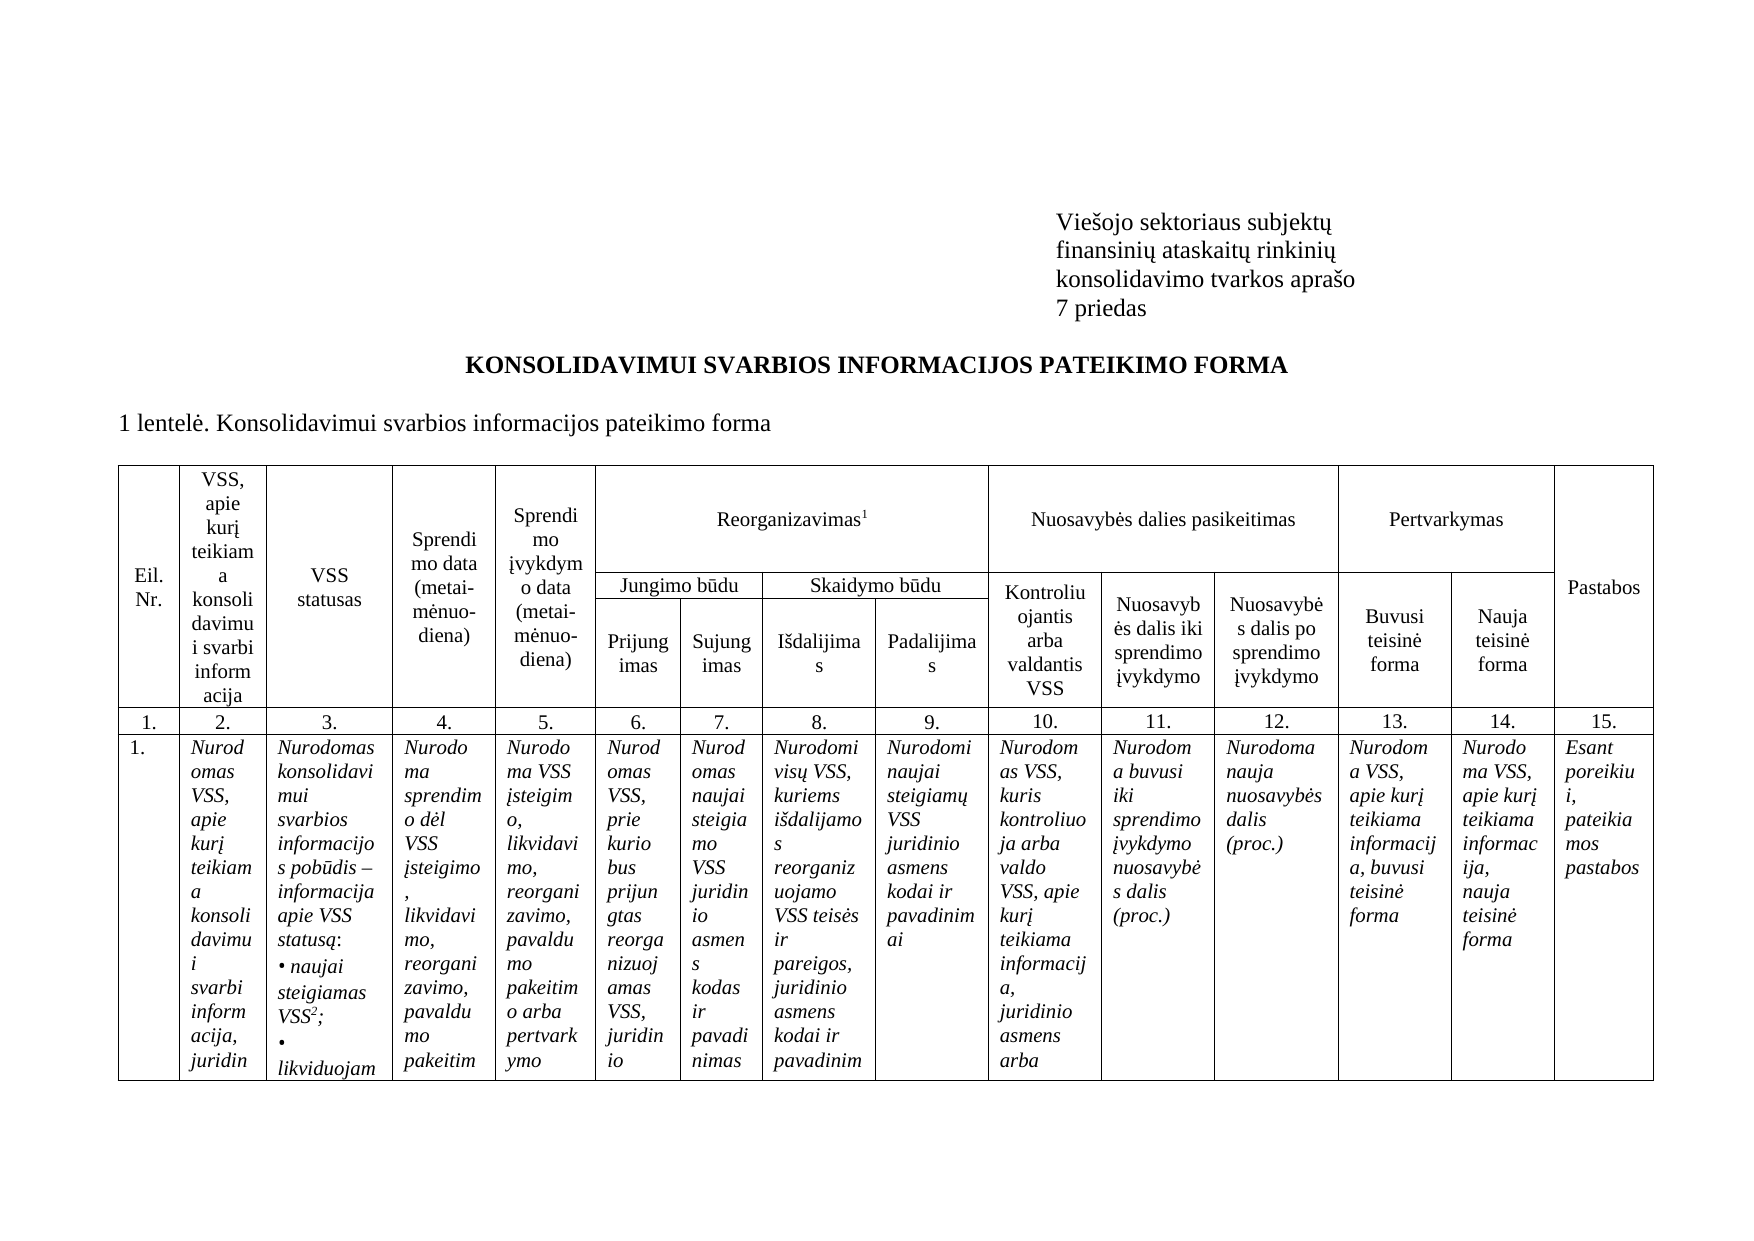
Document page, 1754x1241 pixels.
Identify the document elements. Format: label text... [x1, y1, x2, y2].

table_cell Padalijimas [876, 599, 988, 707]
text Viešojo sektoriaus subjektų [1056, 207, 1636, 235]
table_cell Skaidymo būdu [763, 573, 988, 598]
table_cell 4. [393, 708, 495, 734]
table_cell Nurodoma nauja nuosavybės dalis (proc.) [1215, 735, 1338, 1080]
table_cell Nauja teisinė forma [1452, 573, 1554, 707]
table_header Pastabos [1555, 466, 1653, 707]
table_cell 7. [681, 708, 762, 734]
table_cell 1. [119, 735, 179, 1080]
table_cell 9. [876, 708, 988, 734]
table_cell 5. [496, 708, 595, 734]
table_cell Nurodoma VSS įsteigimo, likvidavimo, reorganizavimo, pavaldumo pakeitimo arba pertvarkymo [496, 735, 595, 1080]
table_cell Išdalijimas [763, 599, 875, 707]
table_cell Nurodoma buvusi iki sprendimo įvykdymo nuosavybės dalis (proc.) [1102, 735, 1214, 1080]
table_header Sprendimo įvykdymo data (metai-mėnuo-diena) [496, 466, 595, 707]
table_cell 2. [180, 708, 266, 734]
table_cell Esant poreikiui, pateikiamos pastabos [1555, 735, 1653, 1080]
table_cell Nurodomi naujai steigiamų VSS juridinio asmens kodai ir pavadinimai [876, 735, 988, 1080]
table_cell 13. [1339, 708, 1451, 734]
table_header Eil. Nr. [119, 466, 179, 707]
text KONSOLIDAVIMUI SVARBIOS INFORMACIJOS PATEIKIMO FORMA [118, 350, 1636, 379]
table_cell 12. [1215, 708, 1338, 734]
table_cell 1. [119, 708, 179, 734]
text 7 priedas [1056, 293, 1636, 322]
table_header VSS statusas [267, 466, 392, 707]
table_cell 11. [1102, 708, 1214, 734]
table_cell Nurodoma sprendimo dėl VSS įsteigimo, likvidavimo, reorganizavimo, pavaldumo pakeitim [393, 735, 495, 1080]
table_cell Prijungimas [596, 599, 680, 707]
table_cell Nuosavybės dalis po sprendimo įvykdymo [1215, 573, 1338, 707]
table_cell Nurodomas naujai steigiamo VSS juridinio asmens kodas ir pavadinimas [681, 735, 762, 1080]
table_cell Sujungimas [681, 599, 762, 707]
table_header Nuosavybės dalies pasikeitimas [989, 466, 1338, 572]
table_cell Nurodomi visų VSS, kuriems išdalijamos reorganizuojamo VSS teisės ir pareigos, juridinio asmens kodai ir pavadinim [763, 735, 875, 1080]
text 1 lentelė. Konsolidavimui svarbios informacijos pateikimo forma [118, 408, 1636, 437]
table_header Pertvarkymas [1339, 466, 1554, 572]
table_cell Nurodomas konsolidavimui svarbios informacijos pobūdis – informacija apie VSS statusą: • naujai steigiamas VSS2; • likviduojam [267, 735, 392, 1080]
table_cell Buvusi teisinė forma [1339, 573, 1451, 707]
table_cell Nurodomas VSS, prie kurio bus prijungtas reorganizuojamas VSS, juridinio [596, 735, 680, 1080]
text finansinių ataskaitų rinkinių [1056, 235, 1636, 264]
table_cell Nurodomas VSS, kuris kontroliuoja arba valdo VSS, apie kurį teikiama informacija, juridinio asmens arba [989, 735, 1101, 1080]
text konsolidavimo tvarkos aprašo [1056, 264, 1636, 293]
table_cell Kontroliuojantis arba valdantis VSS [989, 573, 1101, 707]
table_cell 8. [763, 708, 875, 734]
table_cell 15. [1555, 708, 1653, 734]
table_cell 3. [267, 708, 392, 734]
table_cell Nurodoma VSS, apie kurį teikiama informacija, buvusi teisinė forma [1339, 735, 1451, 1080]
table_header VSS, apie kurį teikiama konsolidavimui svarbi informacija [180, 466, 266, 707]
table_cell 14. [1452, 708, 1554, 734]
table_cell Nuosavybės dalis iki sprendimo įvykdymo [1102, 573, 1214, 707]
table_header Sprendimo data (metai-mėnuo-diena) [393, 466, 495, 707]
table_cell Nurodoma VSS, apie kurį teikiama informacija, nauja teisinė forma [1452, 735, 1554, 1080]
table_cell Nurodomas VSS, apie kurį teikiama konsolidavimui svarbi informacija, juridin [180, 735, 266, 1080]
table_cell Jungimo būdu [596, 573, 762, 598]
table_cell 6. [596, 708, 680, 734]
table_cell 10. [989, 708, 1101, 734]
table_header Reorganizavimas1 [596, 466, 988, 572]
